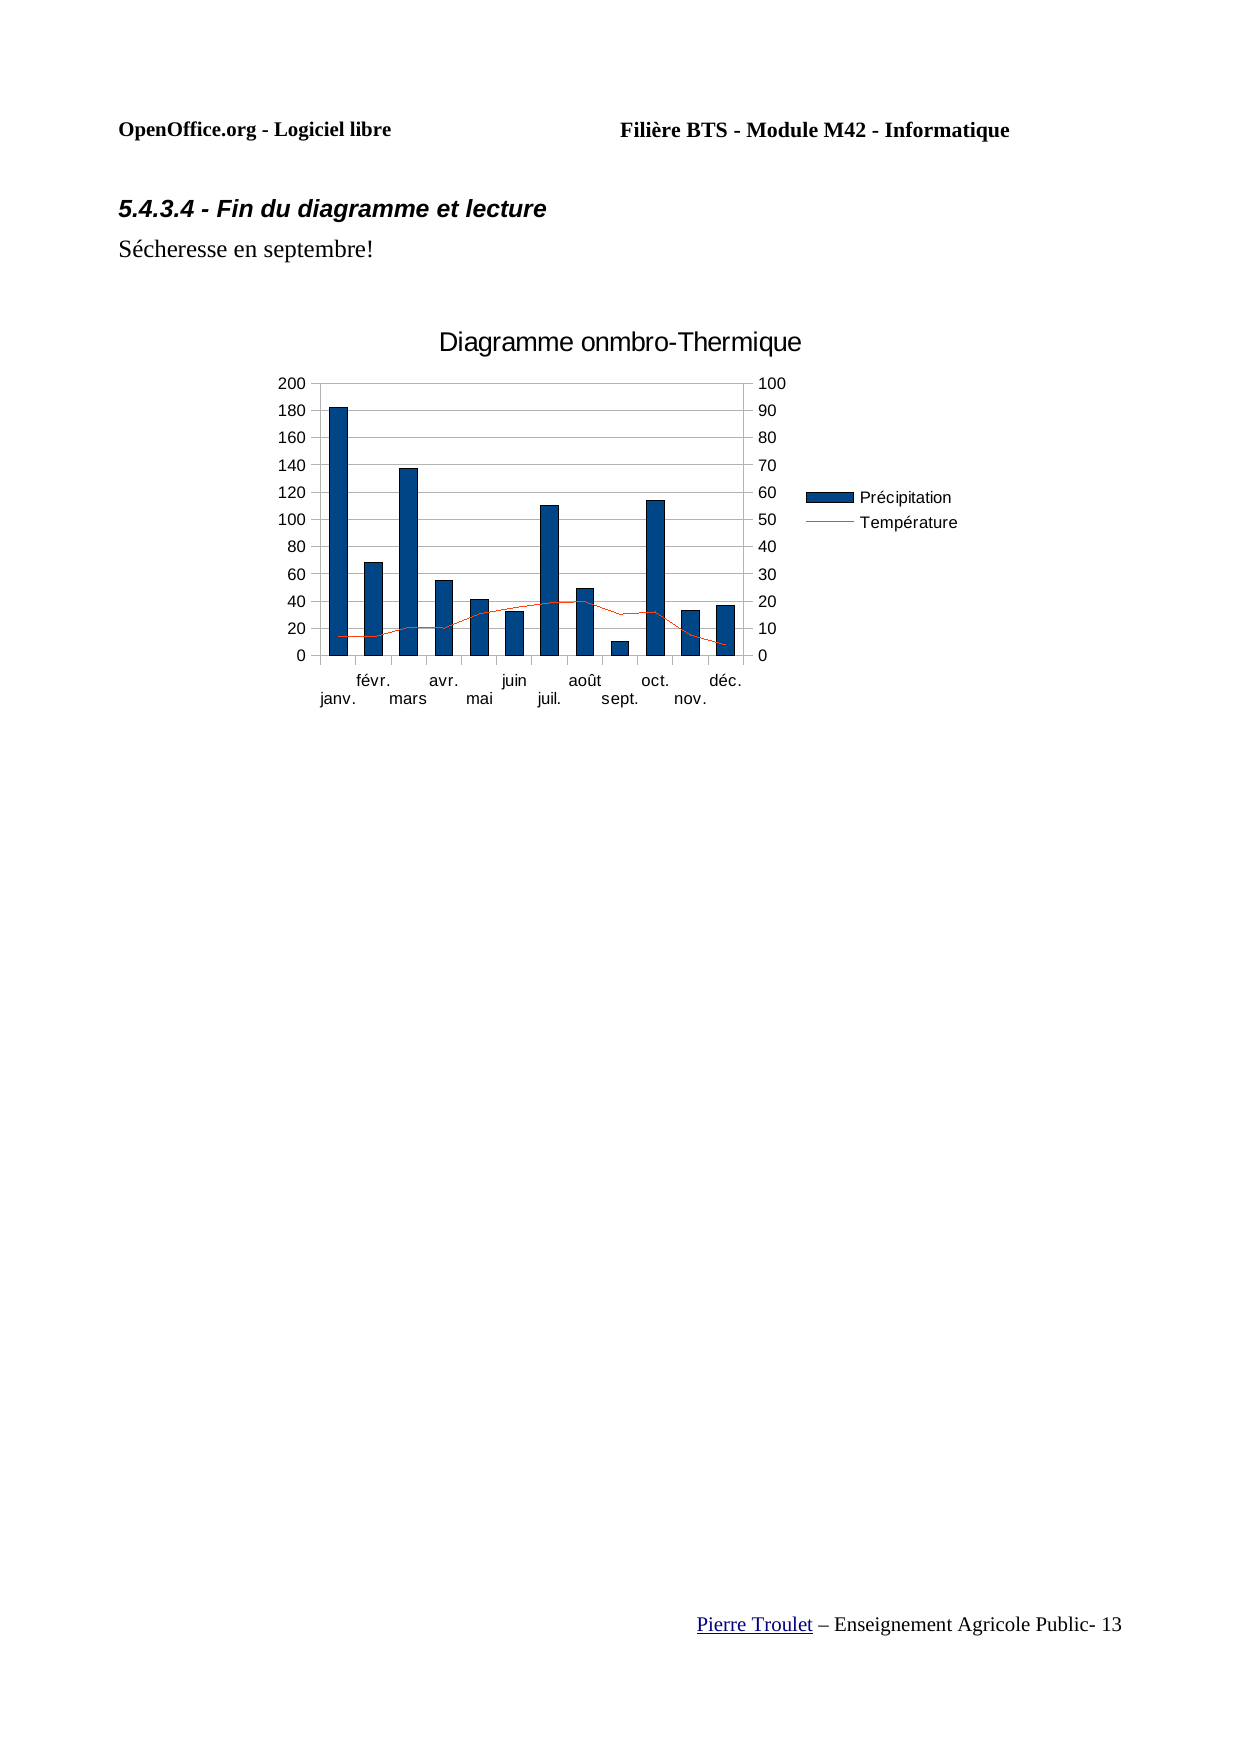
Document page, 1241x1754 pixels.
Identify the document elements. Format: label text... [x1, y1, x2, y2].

subtitle Fin du diagramme et lecture [118, 195, 1122, 223]
text Sécheresse en septembre! [118, 235, 1122, 263]
